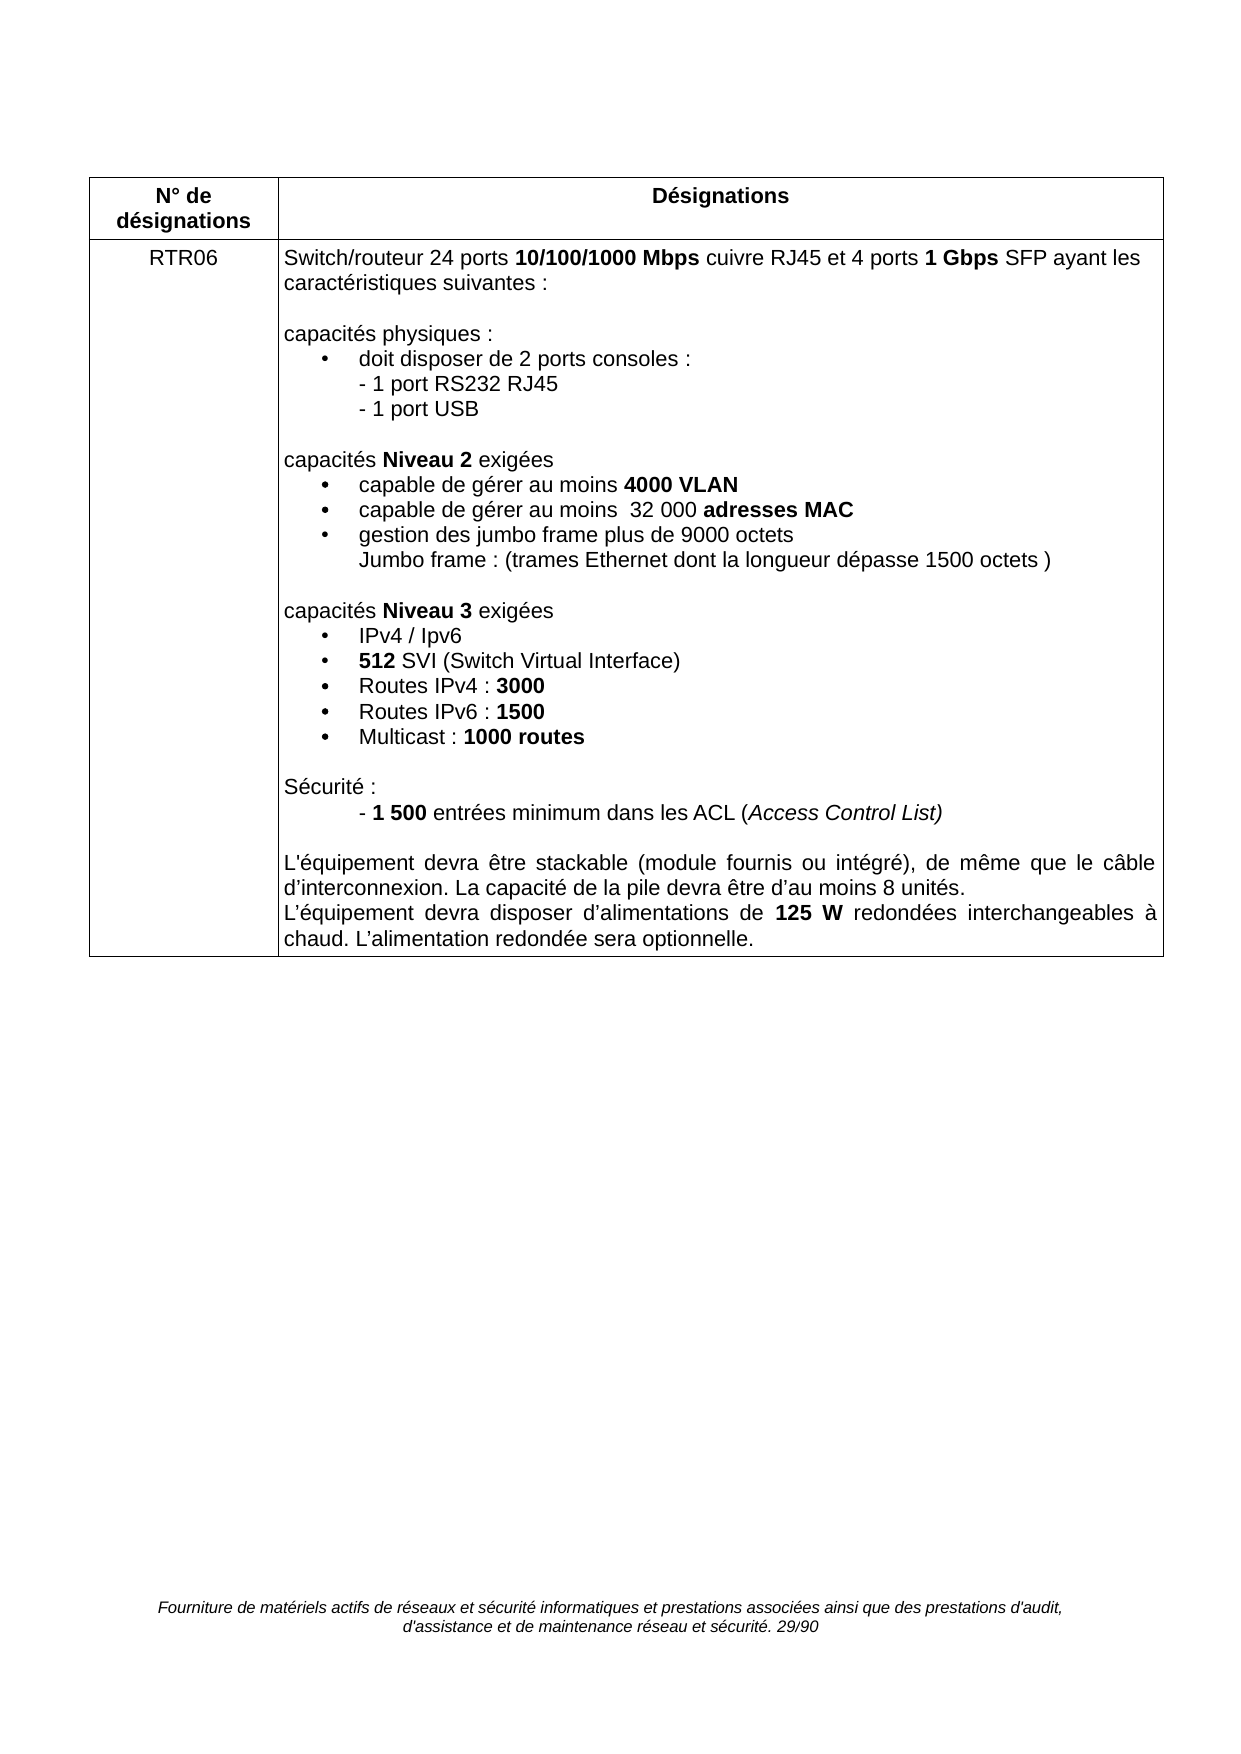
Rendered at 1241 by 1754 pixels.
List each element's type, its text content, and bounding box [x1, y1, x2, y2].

table_header Désignations [279, 178, 1163, 239]
table_header N° de désignations [90, 178, 278, 239]
table_cell Switch/routeur 24 ports 10/100/1000 Mbps cuivre RJ45 et 4 ports 1 Gbps SFP ayant les caractéristiques suivantes : capacités physiques : doit disposer de 2 ports consoles : - 1 port RS232 RJ45 - 1 port USB capacités Niveau 2 exigées capable de gérer au moins 4000 VLAN capable de gérer au moins 32 000 adresses MAC gestion des jumbo frame plus de 9000 octets Jumbo frame : (trames Ethernet dont la longueur dépasse 1500 octets ) capacités Niveau 3 exigées IPv4 / Ipv6 512 SVI (Switch Virtual Interface) Routes IPv4 : 3000 Routes IPv6 : 1500 Multicast : 1000 routes Sécurité : - 1 500 entrées minimum dans les ACL (Access Control List) L'équipement devra être stackable (module fournis ou intégré), de même que le câble d’interconnexion. La capacité de la pile devra être d’au moins 8 unités. L’équipement devra disposer d’alimentations de 125 W redondées interchangeables à chaud. L’alimentation redondée sera optionnelle. [279, 240, 1163, 956]
table_cell RTR06 [90, 240, 278, 956]
